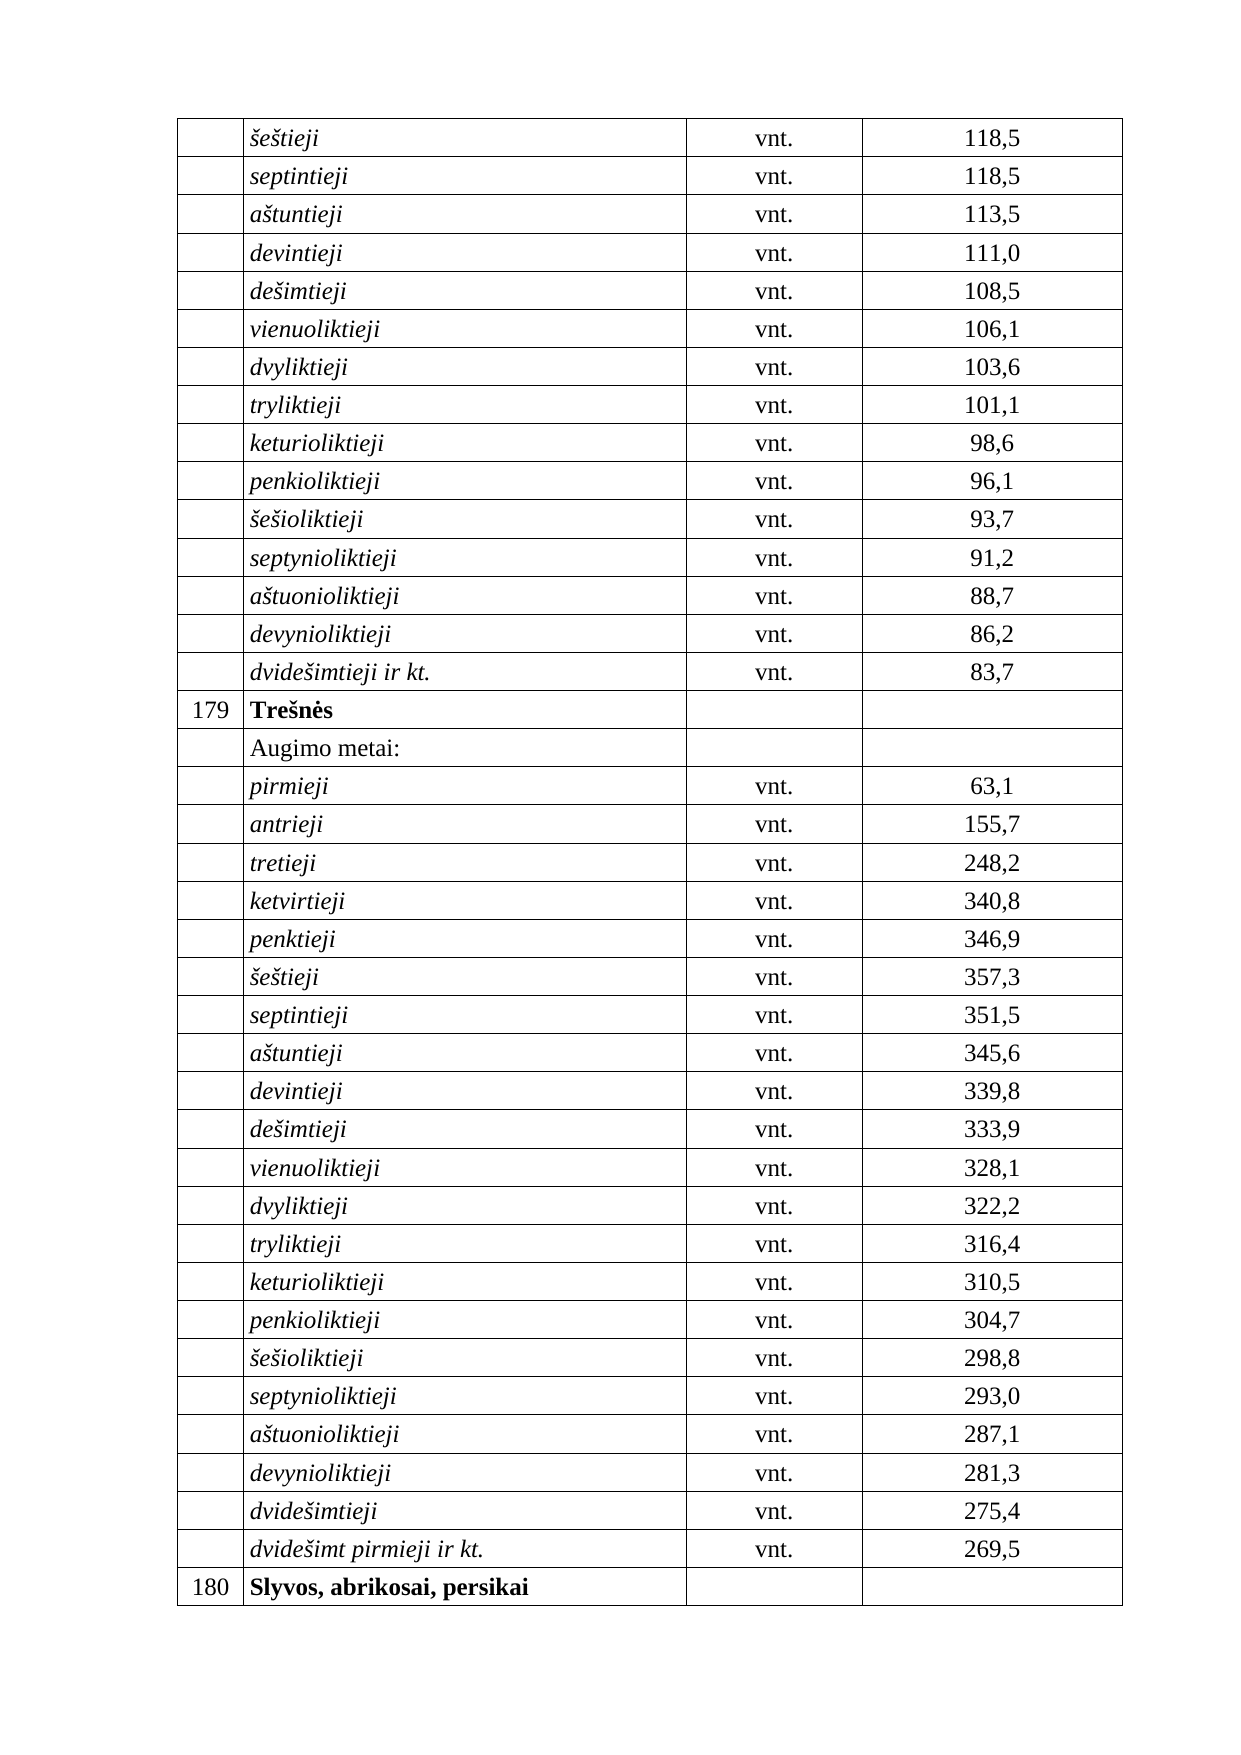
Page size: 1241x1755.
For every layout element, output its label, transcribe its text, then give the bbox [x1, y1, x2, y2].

table_cell 118,5 [863, 157, 1122, 194]
table_cell [178, 1149, 243, 1186]
table_cell [178, 1454, 243, 1491]
table_cell septintieji [244, 157, 686, 194]
table_cell vnt. [687, 348, 862, 385]
table_cell 287,1 [863, 1415, 1122, 1452]
table_cell 101,1 [863, 386, 1122, 423]
table_cell 155,7 [863, 805, 1122, 842]
table_cell šeštieji [244, 119, 686, 156]
table_cell [178, 424, 243, 461]
table_cell šeštieji [244, 958, 686, 995]
table_cell [687, 1568, 862, 1605]
table_cell [178, 272, 243, 309]
table_cell vnt. [687, 1034, 862, 1071]
table_cell [178, 996, 243, 1033]
table_cell vnt. [687, 767, 862, 804]
table_cell 111,0 [863, 234, 1122, 271]
table_cell [178, 1034, 243, 1071]
table_cell [178, 500, 243, 537]
table_cell vnt. [687, 1492, 862, 1529]
table_cell vnt. [687, 577, 862, 614]
table_cell aštuonioliktieji [244, 577, 686, 614]
table_cell 304,7 [863, 1301, 1122, 1338]
table_cell vienuoliktieji [244, 310, 686, 347]
table_cell keturioliktieji [244, 424, 686, 461]
table_cell 310,5 [863, 1263, 1122, 1300]
table_cell [863, 729, 1122, 766]
table_cell dvyliktieji [244, 1187, 686, 1224]
table_cell [178, 1492, 243, 1529]
table_cell vnt. [687, 1454, 862, 1491]
table_cell [178, 767, 243, 804]
table_cell vnt. [687, 119, 862, 156]
table_cell 113,5 [863, 195, 1122, 232]
table_cell vnt. [687, 1110, 862, 1147]
table_cell [178, 1072, 243, 1109]
table_cell 281,3 [863, 1454, 1122, 1491]
table_cell [178, 958, 243, 995]
table_cell devynioliktieji [244, 1454, 686, 1491]
table_cell [178, 1530, 243, 1567]
table_cell [863, 1568, 1122, 1605]
table_cell penkioliktieji [244, 462, 686, 499]
table_cell 345,6 [863, 1034, 1122, 1071]
table_cell vnt. [687, 1225, 862, 1262]
table_cell aštuonioliktieji [244, 1415, 686, 1452]
table_cell Slyvos, abrikosai, persikai [244, 1568, 686, 1605]
table_cell [178, 310, 243, 347]
table_cell vnt. [687, 1415, 862, 1452]
table_cell [178, 348, 243, 385]
table_cell devynioliktieji [244, 615, 686, 652]
table_cell 106,1 [863, 310, 1122, 347]
table_cell 103,6 [863, 348, 1122, 385]
table_cell [178, 462, 243, 499]
table_cell 180 [178, 1568, 243, 1605]
table_cell 98,6 [863, 424, 1122, 461]
table_cell aštuntieji [244, 1034, 686, 1071]
table_cell [178, 805, 243, 842]
table_cell vnt. [687, 1072, 862, 1109]
table_cell vnt. [687, 1377, 862, 1414]
table_cell 322,2 [863, 1187, 1122, 1224]
table_cell [178, 234, 243, 271]
table_cell tretieji [244, 844, 686, 881]
table_cell Augimo metai: [244, 729, 686, 766]
table_cell vnt. [687, 462, 862, 499]
table_cell Trešnės [244, 691, 686, 728]
table_cell ketvirtieji [244, 882, 686, 919]
table_cell penkioliktieji [244, 1301, 686, 1338]
table_cell vnt. [687, 424, 862, 461]
table_cell [178, 386, 243, 423]
table_cell 63,1 [863, 767, 1122, 804]
table_cell 298,8 [863, 1339, 1122, 1376]
table_cell [178, 615, 243, 652]
table_cell [863, 691, 1122, 728]
table_cell 351,5 [863, 996, 1122, 1033]
table_cell 333,9 [863, 1110, 1122, 1147]
table_cell 340,8 [863, 882, 1122, 919]
table_cell pirmieji [244, 767, 686, 804]
table_cell antrieji [244, 805, 686, 842]
table_cell [178, 1110, 243, 1147]
table_cell 91,2 [863, 539, 1122, 576]
table_cell [178, 195, 243, 232]
table_cell 96,1 [863, 462, 1122, 499]
table_cell [178, 1377, 243, 1414]
table_cell 118,5 [863, 119, 1122, 156]
table_cell 179 [178, 691, 243, 728]
table_cell vnt. [687, 1301, 862, 1338]
table_cell vnt. [687, 615, 862, 652]
table_cell dvidešimt pirmieji ir kt. [244, 1530, 686, 1567]
table_cell 275,4 [863, 1492, 1122, 1529]
table_cell vnt. [687, 195, 862, 232]
table_cell vnt. [687, 234, 862, 271]
table_cell [178, 157, 243, 194]
table_cell keturioliktieji [244, 1263, 686, 1300]
table_cell 248,2 [863, 844, 1122, 881]
table_cell vnt. [687, 1149, 862, 1186]
table_cell 357,3 [863, 958, 1122, 995]
table_cell vnt. [687, 272, 862, 309]
table_cell 339,8 [863, 1072, 1122, 1109]
table_cell [178, 1263, 243, 1300]
table_cell dvyliktieji [244, 348, 686, 385]
table_cell penktieji [244, 920, 686, 957]
table_cell vnt. [687, 996, 862, 1033]
table_cell vnt. [687, 882, 862, 919]
table_cell vnt. [687, 1339, 862, 1376]
table_cell septintieji [244, 996, 686, 1033]
table_cell septynioliktieji [244, 1377, 686, 1414]
table_cell vnt. [687, 1187, 862, 1224]
table_cell 93,7 [863, 500, 1122, 537]
table_cell vnt. [687, 1530, 862, 1567]
table_cell [178, 577, 243, 614]
table_cell dešimtieji [244, 272, 686, 309]
table_cell devintieji [244, 1072, 686, 1109]
table_cell dvidešimtieji [244, 1492, 686, 1529]
table_cell [178, 539, 243, 576]
table_cell šešioliktieji [244, 1339, 686, 1376]
table_cell [178, 119, 243, 156]
table_cell vienuoliktieji [244, 1149, 686, 1186]
table_cell [687, 729, 862, 766]
table_cell [178, 1225, 243, 1262]
table_cell [178, 1339, 243, 1376]
table_cell [687, 691, 862, 728]
table_cell šešioliktieji [244, 500, 686, 537]
table_cell [178, 653, 243, 690]
table_cell 293,0 [863, 1377, 1122, 1414]
table_cell devintieji [244, 234, 686, 271]
table_cell 269,5 [863, 1530, 1122, 1567]
table_cell 88,7 [863, 577, 1122, 614]
table_cell 108,5 [863, 272, 1122, 309]
table_cell 83,7 [863, 653, 1122, 690]
table_cell vnt. [687, 653, 862, 690]
table_cell vnt. [687, 958, 862, 995]
table_cell vnt. [687, 920, 862, 957]
table_cell tryliktieji [244, 1225, 686, 1262]
table_cell vnt. [687, 310, 862, 347]
table_cell vnt. [687, 805, 862, 842]
table_cell dvidešimtieji ir kt. [244, 653, 686, 690]
table_cell [178, 844, 243, 881]
table_cell 86,2 [863, 615, 1122, 652]
table_cell 328,1 [863, 1149, 1122, 1186]
table_cell tryliktieji [244, 386, 686, 423]
table_cell [178, 920, 243, 957]
table_cell vnt. [687, 157, 862, 194]
table_cell vnt. [687, 386, 862, 423]
table_cell 346,9 [863, 920, 1122, 957]
table_cell [178, 1301, 243, 1338]
table_cell vnt. [687, 539, 862, 576]
table_cell vnt. [687, 500, 862, 537]
table_cell aštuntieji [244, 195, 686, 232]
table_cell [178, 1187, 243, 1224]
table_cell [178, 1415, 243, 1452]
table_cell [178, 729, 243, 766]
table_cell vnt. [687, 844, 862, 881]
table_cell 316,4 [863, 1225, 1122, 1262]
table_cell dešimtieji [244, 1110, 686, 1147]
table_cell [178, 882, 243, 919]
table_cell septynioliktieji [244, 539, 686, 576]
table_cell vnt. [687, 1263, 862, 1300]
